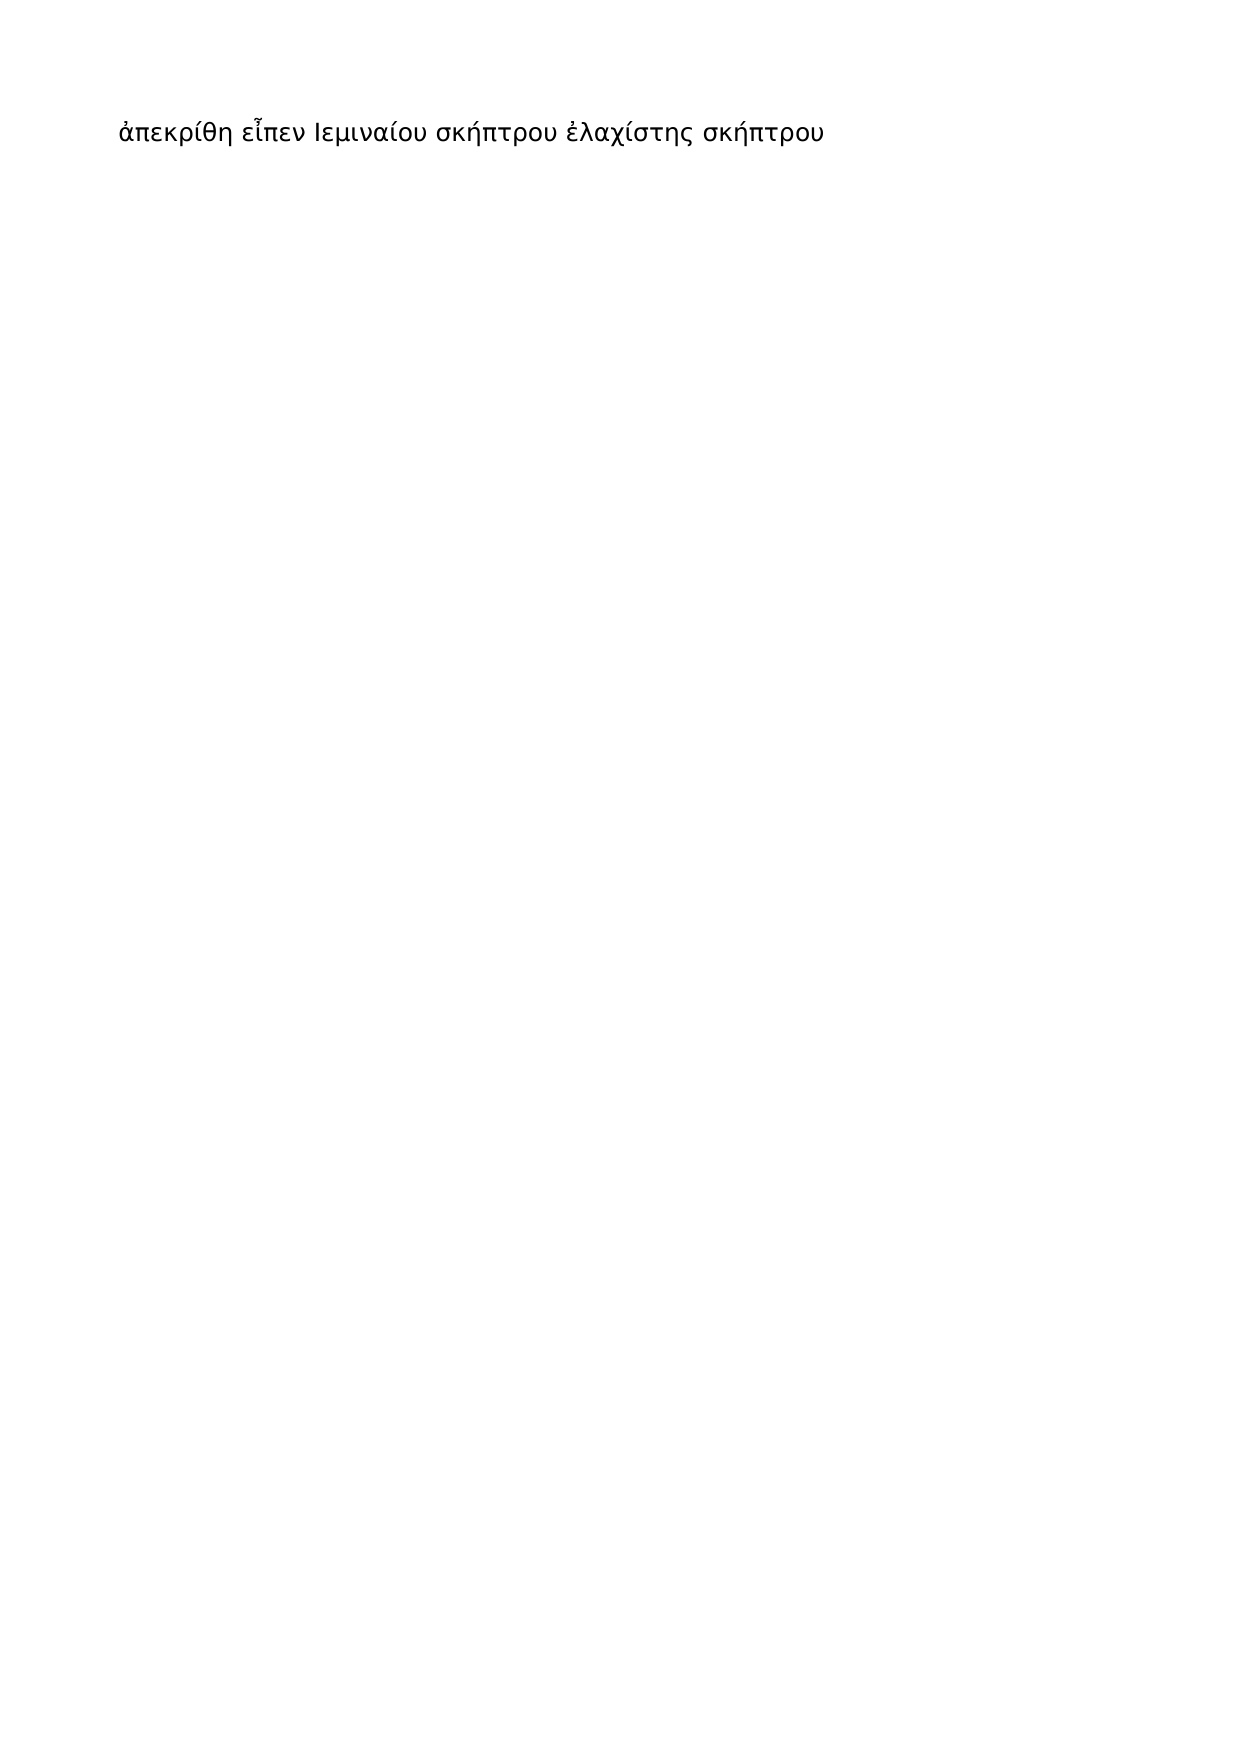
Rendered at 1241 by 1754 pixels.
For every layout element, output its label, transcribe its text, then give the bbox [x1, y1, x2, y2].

text ἀπεκρίθη εἶπεν Ιεμιναίου σκήπτρου ἐλαχίστης σκήπτρου [118, 118, 1122, 147]
